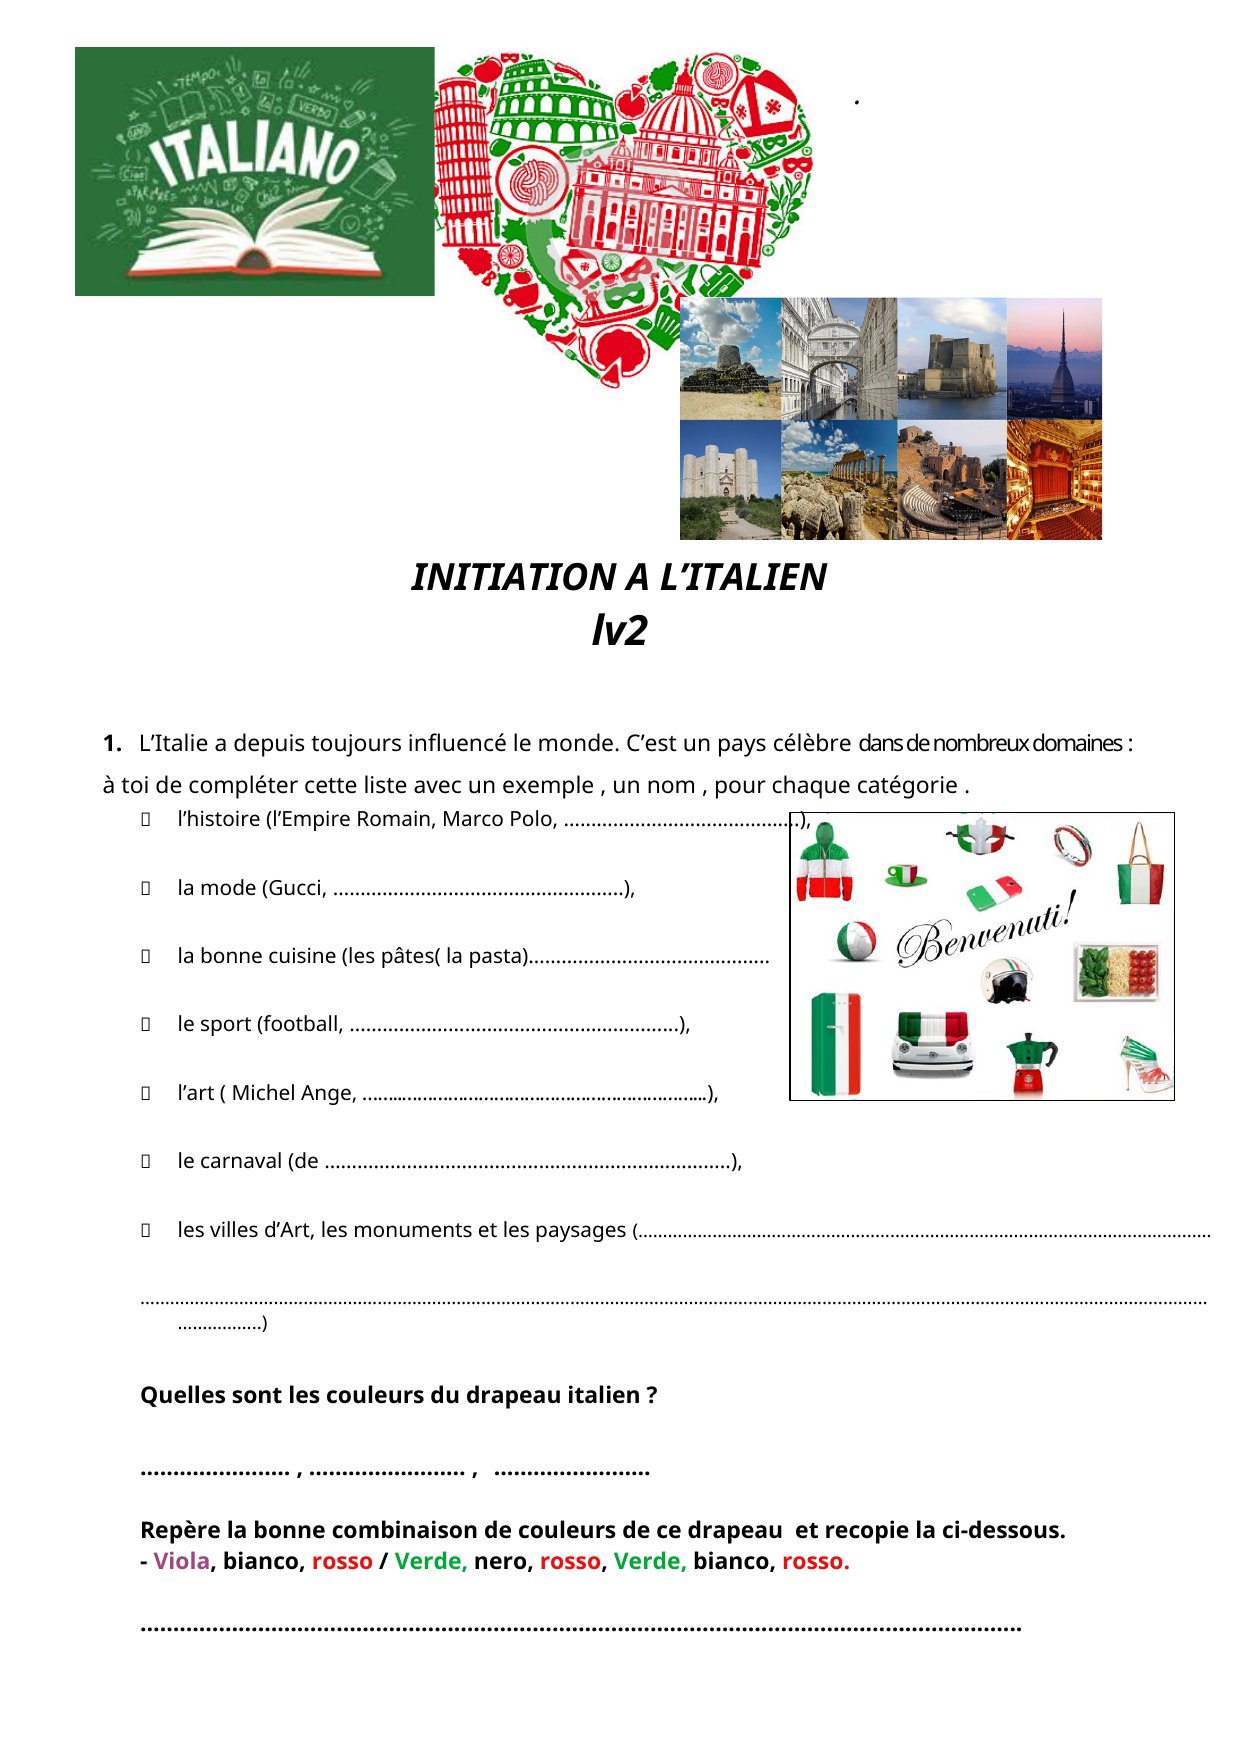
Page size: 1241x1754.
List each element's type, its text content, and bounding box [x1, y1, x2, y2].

picture [75, 34, 1103, 540]
picture [791, 901, 1174, 941]
picture [791, 833, 1174, 873]
list ……………………………………………………………………………………………………………………………………………………………………………………………………………..) [140, 1284, 1213, 1335]
list l’histoire (l’Empire Romain, Marco Polo, …………………………………….), [140, 804, 1213, 833]
text . [840, 73, 877, 113]
text Quelles sont les couleurs du drapeau italien ? [140, 1379, 1213, 1411]
list l’art ( Michel Ange, ……..…………………………………………………...), [140, 1078, 1213, 1106]
list le carnaval (de ………….…………………..………………………………..), [140, 1146, 1213, 1174]
text Repère la bonne combinaison de couleurs de ce drapeau et recopie la ci-dessous. [140, 1513, 1213, 1545]
text [840, 165, 877, 297]
list à toi de compléter cette liste avec un exemple , un nom , pour chaque catégorie . [102, 768, 1213, 800]
picture [791, 1038, 1174, 1078]
text - Viola, bianco, rosso / Verde, nero, rosso, Verde, bianco, rosso. [140, 1545, 1213, 1576]
list les villes d’Art, les monuments et les paysages (………………………………………………….……………………………………………...…. [140, 1215, 1213, 1243]
picture [791, 970, 1174, 1009]
text ………………..… , …………………… , …………………… [140, 1451, 1213, 1482]
list L’Italie a depuis toujours influencé le monde. C’est un pays célèbre dans de nombreux domaines : [102, 727, 1213, 758]
list la mode (Gucci, ……………………………………………..), [140, 873, 1213, 901]
list le sport (football, …………………………………………………...), [140, 1009, 1213, 1038]
text ……………………………………………………………………………………………………………………... [140, 1607, 1213, 1638]
list la bonne cuisine (les pâtes( la pasta)…………………………………….. [140, 941, 1213, 970]
text INITIATION A L’ITALIEN lv2 [362, 296, 877, 658]
